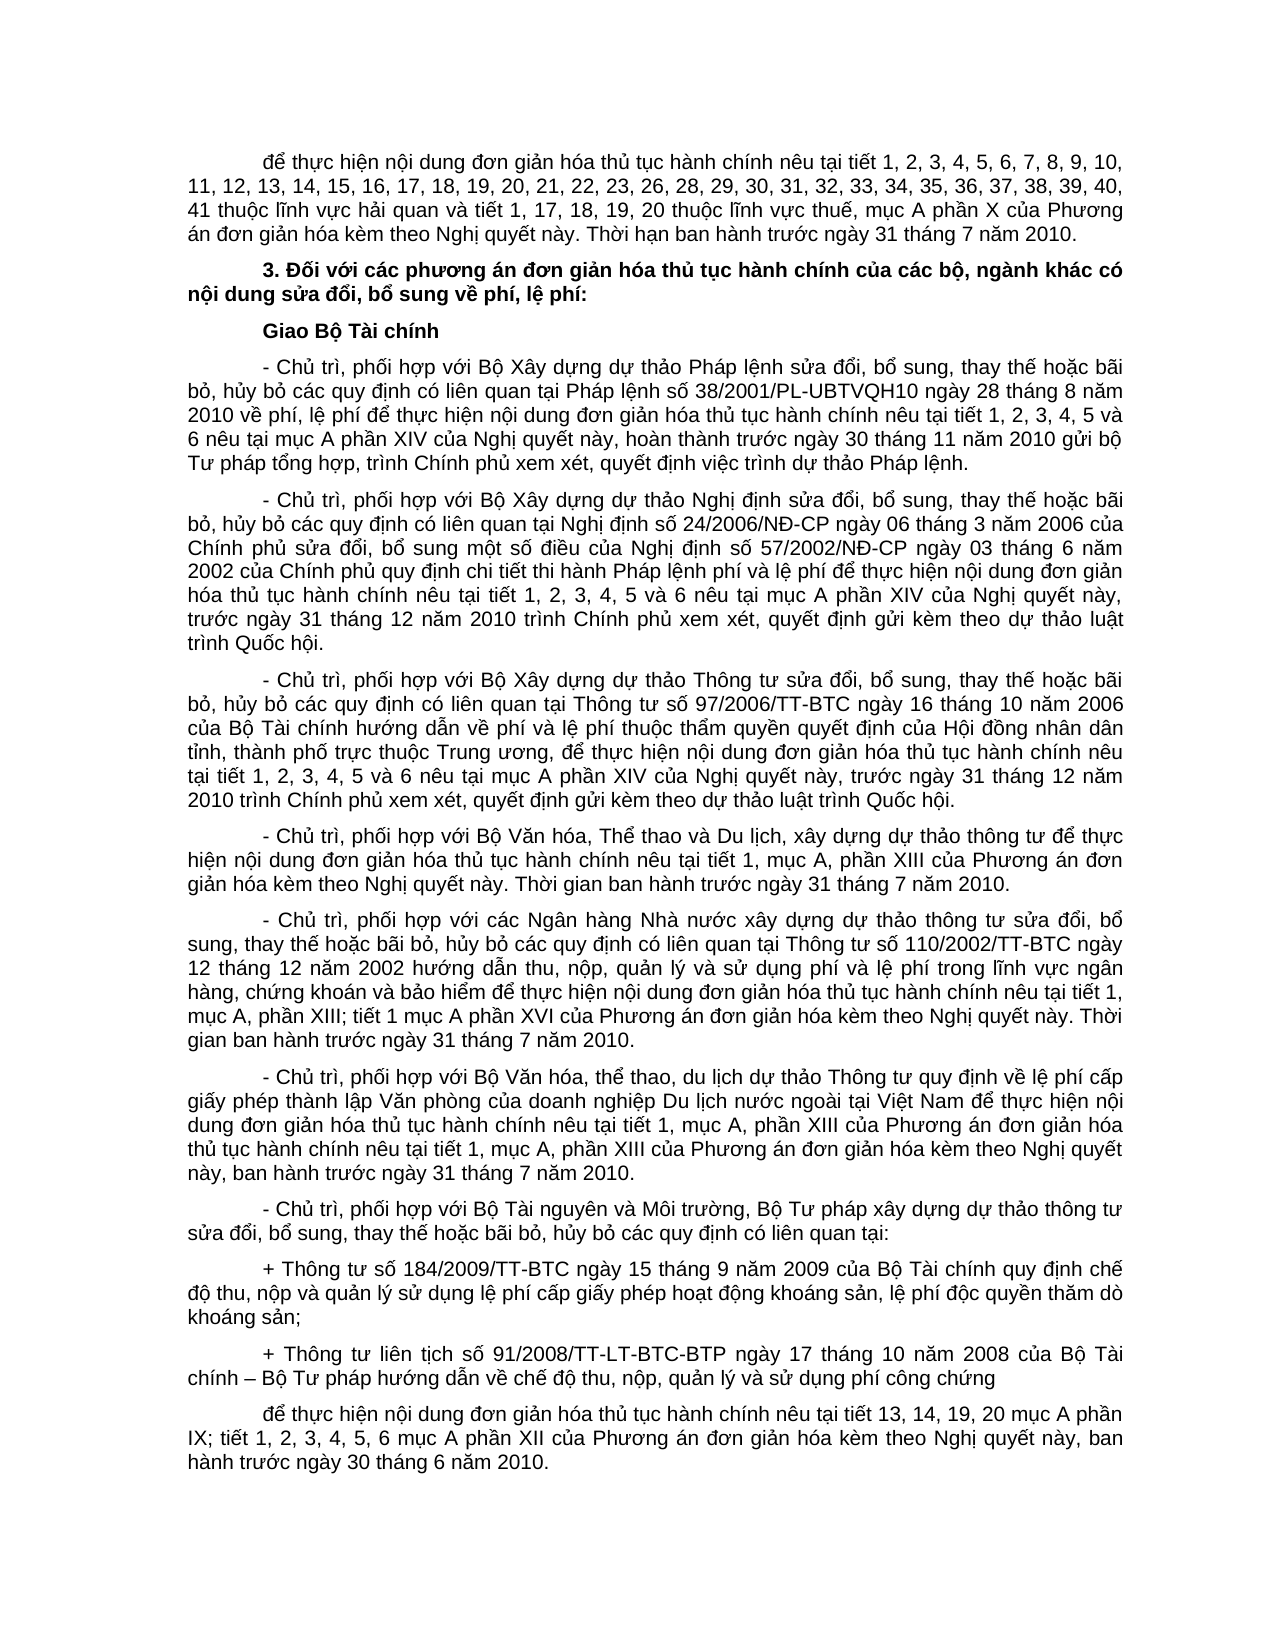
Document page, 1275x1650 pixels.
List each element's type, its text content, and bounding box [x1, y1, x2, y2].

text - Chủ trì, phối hợp với Bộ Tài nguyên và Môi trường, Bộ Tư pháp xây dựng dự thảo thông tư sửa đổi, bổ sung, thay thế hoặc bãi bỏ, hủy bỏ các quy định có liên quan tại: [187, 1197, 1125, 1245]
text - Chủ trì, phối hợp với các Ngân hàng Nhà nước xây dựng dự thảo thông tư sửa đổi, bổ sung, thay thế hoặc bãi bỏ, hủy bỏ các quy định có liên quan tại Thông tư số 110/2002/TT-BTC ngày 12 tháng 12 năm 2002 hướng dẫn thu, nộp, quản lý và sử dụng phí và lệ phí trong lĩnh vực ngân hàng, chứng khoán và bảo hiểm để thực hiện nội dung đơn giản hóa thủ tục hành chính nêu tại tiết 1, mục A, phần XIII; tiết 1 mục A phần XVI của Phương án đơn giản hóa kèm theo Nghị quyết này. Thời gian ban hành trước ngày 31 tháng 7 năm 2010. [187, 908, 1125, 1052]
text để thực hiện nội dung đơn giản hóa thủ tục hành chính nêu tại tiết 1, 2, 3, 4, 5, 6, 7, 8, 9, 10, 11, 12, 13, 14, 15, 16, 17, 18, 19, 20, 21, 22, 23, 26, 28, 29, 30, 31, 32, 33, 34, 35, 36, 37, 38, 39, 40, 41 thuộc lĩnh vực hải quan và tiết 1, 17, 18, 19, 20 thuộc lĩnh vực thuế, mục A phần X của Phương án đơn giản hóa kèm theo Nghị quyết này. Thời hạn ban hành trước ngày 31 tháng 7 năm 2010. [187, 150, 1125, 246]
text - Chủ trì, phối hợp với Bộ Văn hóa, Thể thao và Du lịch, xây dựng dự thảo thông tư để thực hiện nội dung đơn giản hóa thủ tục hành chính nêu tại tiết 1, mục A, phần XIII của Phương án đơn giản hóa kèm theo Nghị quyết này. Thời gian ban hành trước ngày 31 tháng 7 năm 2010. [187, 824, 1125, 896]
text - Chủ trì, phối hợp với Bộ Xây dựng dự thảo Thông tư sửa đổi, bổ sung, thay thế hoặc bãi bỏ, hủy bỏ các quy định có liên quan tại Thông tư số 97/2006/TT-BTC ngày 16 tháng 10 năm 2006 của Bộ Tài chính hướng dẫn về phí và lệ phí thuộc thẩm quyền quyết định của Hội đồng nhân dân tỉnh, thành phố trực thuộc Trung ương, để thực hiện nội dung đơn giản hóa thủ tục hành chính nêu tại tiết 1, 2, 3, 4, 5 và 6 nêu tại mục A phần XIV của Nghị quyết này, trước ngày 31 tháng 12 năm 2010 trình Chính phủ xem xét, quyết định gửi kèm theo dự thảo luật trình Quốc hội. [187, 668, 1125, 811]
text để thực hiện nội dung đơn giản hóa thủ tục hành chính nêu tại tiết 13, 14, 19, 20 mục A phần IX; tiết 1, 2, 3, 4, 5, 6 mục A phần XII của Phương án đơn giản hóa kèm theo Nghị quyết này, ban hành trước ngày 30 tháng 6 năm 2010. [187, 1402, 1125, 1474]
text - Chủ trì, phối hợp với Bộ Xây dựng dự thảo Nghị định sửa đổi, bổ sung, thay thế hoặc bãi bỏ, hủy bỏ các quy định có liên quan tại Nghị định số 24/2006/NĐ-CP ngày 06 tháng 3 năm 2006 của Chính phủ sửa đổi, bổ sung một số điều của Nghị định số 57/2002/NĐ-CP ngày 03 tháng 6 năm 2002 của Chính phủ quy định chi tiết thi hành Pháp lệnh phí và lệ phí để thực hiện nội dung đơn giản hóa thủ tục hành chính nêu tại tiết 1, 2, 3, 4, 5 và 6 nêu tại mục A phần XIV của Nghị quyết này, trước ngày 31 tháng 12 năm 2010 trình Chính phủ xem xét, quyết định gửi kèm theo dự thảo luật trình Quốc hội. [187, 487, 1125, 655]
text Giao Bộ Tài chính [187, 319, 1125, 343]
text - Chủ trì, phối hợp với Bộ Xây dựng dự thảo Pháp lệnh sửa đổi, bổ sung, thay thế hoặc bãi bỏ, hủy bỏ các quy định có liên quan tại Pháp lệnh số 38/2001/PL-UBTVQH10 ngày 28 tháng 8 năm 2010 về phí, lệ phí để thực hiện nội dung đơn giản hóa thủ tục hành chính nêu tại tiết 1, 2, 3, 4, 5 và 6 nêu tại mục A phần XIV của Nghị quyết này, hoàn thành trước ngày 30 tháng 11 năm 2010 gửi bộ Tư pháp tổng hợp, trình Chính phủ xem xét, quyết định việc trình dự thảo Pháp lệnh. [187, 355, 1125, 475]
text - Chủ trì, phối hợp với Bộ Văn hóa, thể thao, du lịch dự thảo Thông tư quy định về lệ phí cấp giấy phép thành lập Văn phòng của doanh nghiệp Du lịch nước ngoài tại Việt Nam để thực hiện nội dung đơn giản hóa thủ tục hành chính nêu tại tiết 1, mục A, phần XIII của Phương án đơn giản hóa thủ tục hành chính nêu tại tiết 1, mục A, phần XIII của Phương án đơn giản hóa kèm theo Nghị quyết này, ban hành trước ngày 31 tháng 7 năm 2010. [187, 1064, 1125, 1184]
text + Thông tư số 184/2009/TT-BTC ngày 15 tháng 9 năm 2009 của Bộ Tài chính quy định chế độ thu, nộp và quản lý sử dụng lệ phí cấp giấy phép hoạt động khoáng sản, lệ phí độc quyền thăm dò khoáng sản; [187, 1257, 1125, 1329]
text + Thông tư liên tịch số 91/2008/TT-LT-BTC-BTP ngày 17 tháng 10 năm 2008 của Bộ Tài chính – Bộ Tư pháp hướng dẫn về chế độ thu, nộp, quản lý và sử dụng phí công chứng [187, 1342, 1125, 1389]
text 3. Đối với các phương án đơn giản hóa thủ tục hành chính của các bộ, ngành khác có nội dung sửa đổi, bổ sung về phí, lệ phí: [187, 258, 1125, 306]
